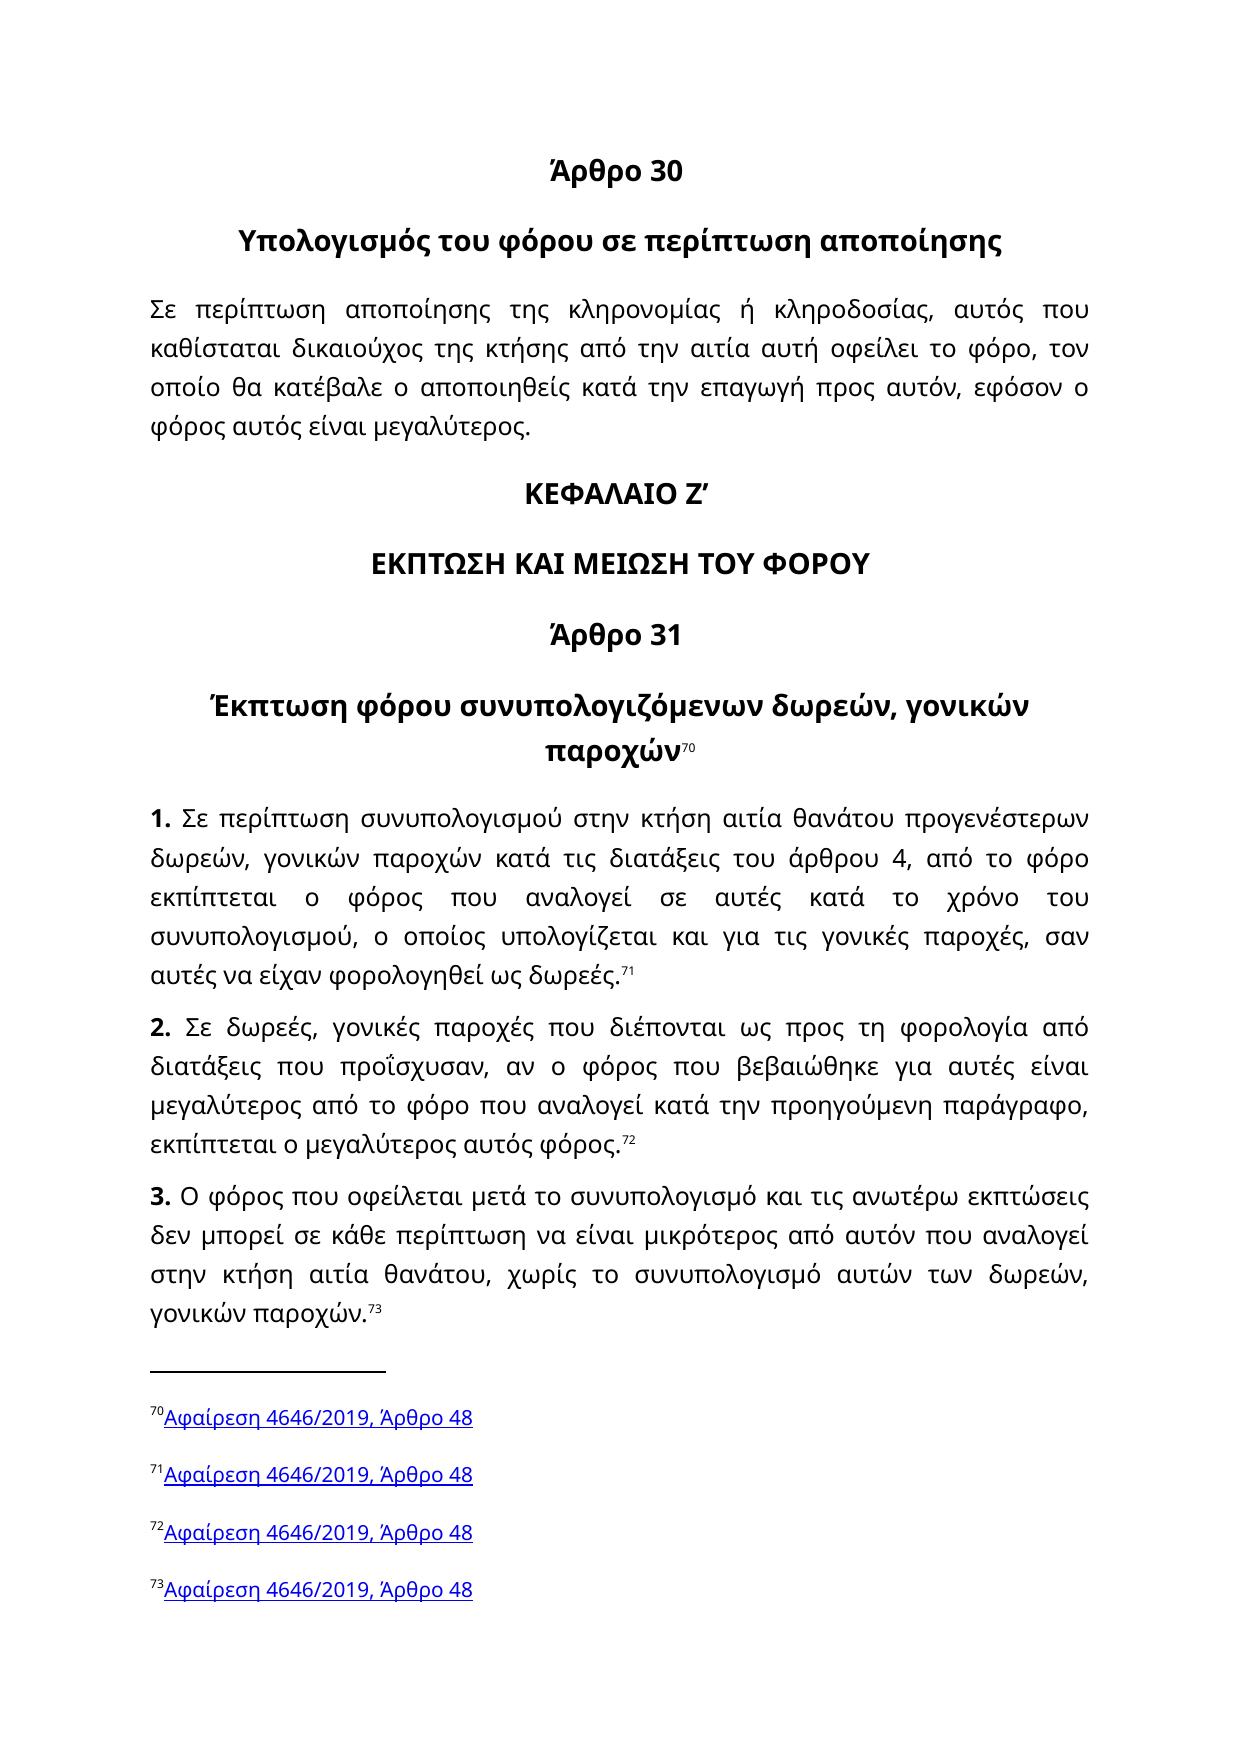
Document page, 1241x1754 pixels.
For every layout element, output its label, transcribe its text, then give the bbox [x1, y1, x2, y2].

text 1. Σε περίπτωση συνυπολογισμού στην κτήση αιτία θανάτου προγενέστερων δωρεών, γονικών παροχών κατά τις διατάξεις του άρθρου 4, από το φόρο εκπίπτεται ο φόρος που αναλογεί σε αυτές κατά το χρόνο του συνυπολογισμού, ο οποίος υπολογίζεται και για τις γονικές παροχές, σαν αυτές να είχαν φορολογηθεί ως δωρεές. [150, 801, 1090, 992]
subtitle Άρθρο 30 [150, 150, 1090, 190]
text Αφαίρεση 4646/2019, Άρθρο 48 [150, 1460, 1090, 1489]
subtitle Υπολογισμός του φόρου σε περίπτωση αποποίησης [150, 221, 1090, 260]
text Σε περίπτωση αποποίησης της κληρονομίας ή κληροδοσίας, αυτός που καθίσταται δικαιούχος της κτήσης από την αιτία αυτή οφείλει το φόρο, τον οποίο θα κατέβαλε ο αποποιηθείς κατά την επαγωγή προς αυτόν, εφόσον ο φόρος αυτός είναι μεγαλύτερος. [150, 291, 1090, 443]
subtitle ΕΚΠΤΩΣΗ ΚΑΙ ΜΕΙΩΣΗ ΤΟΥ ΦΟΡΟΥ [150, 543, 1090, 583]
text Αφαίρεση 4646/2019, Άρθρο 48 [150, 1518, 1090, 1546]
text 2. Σε δωρεές, γονικές παροχές που διέπονται ως προς τη φορολογία από διατάξεις που προΐσχυσαν, αν ο φόρος που βεβαιώθηκε για αυτές είναι μεγαλύτερος από το φόρο που αναλογεί κατά την προηγούμενη παράγραφο, εκπίπτεται ο μεγαλύτερος αυτός φόρος. [150, 1009, 1090, 1161]
text Αφαίρεση 4646/2019, Άρθρο 48 [150, 1403, 1090, 1431]
text 3. Ο φόρος που οφείλεται μετά το συνυπολογισμό και τις ανωτέρω εκπτώσεις δεν μπορεί σε κάθε περίπτωση να είναι μικρότερος από αυτόν που αναλογεί στην κτήση αιτία θανάτου, χωρίς το συνυπολογισμό αυτών των δωρεών, γονικών παροχών. [150, 1178, 1090, 1330]
subtitle Έκπτωση φόρου συνυπολογιζόμενων δωρεών, γονικών παροχών [150, 685, 1090, 770]
subtitle Άρθρο 31 [150, 614, 1090, 654]
subtitle ΚΕΦΑΛΑΙΟ Ζ’ [150, 473, 1090, 513]
text Αφαίρεση 4646/2019, Άρθρο 48 [150, 1576, 1090, 1604]
